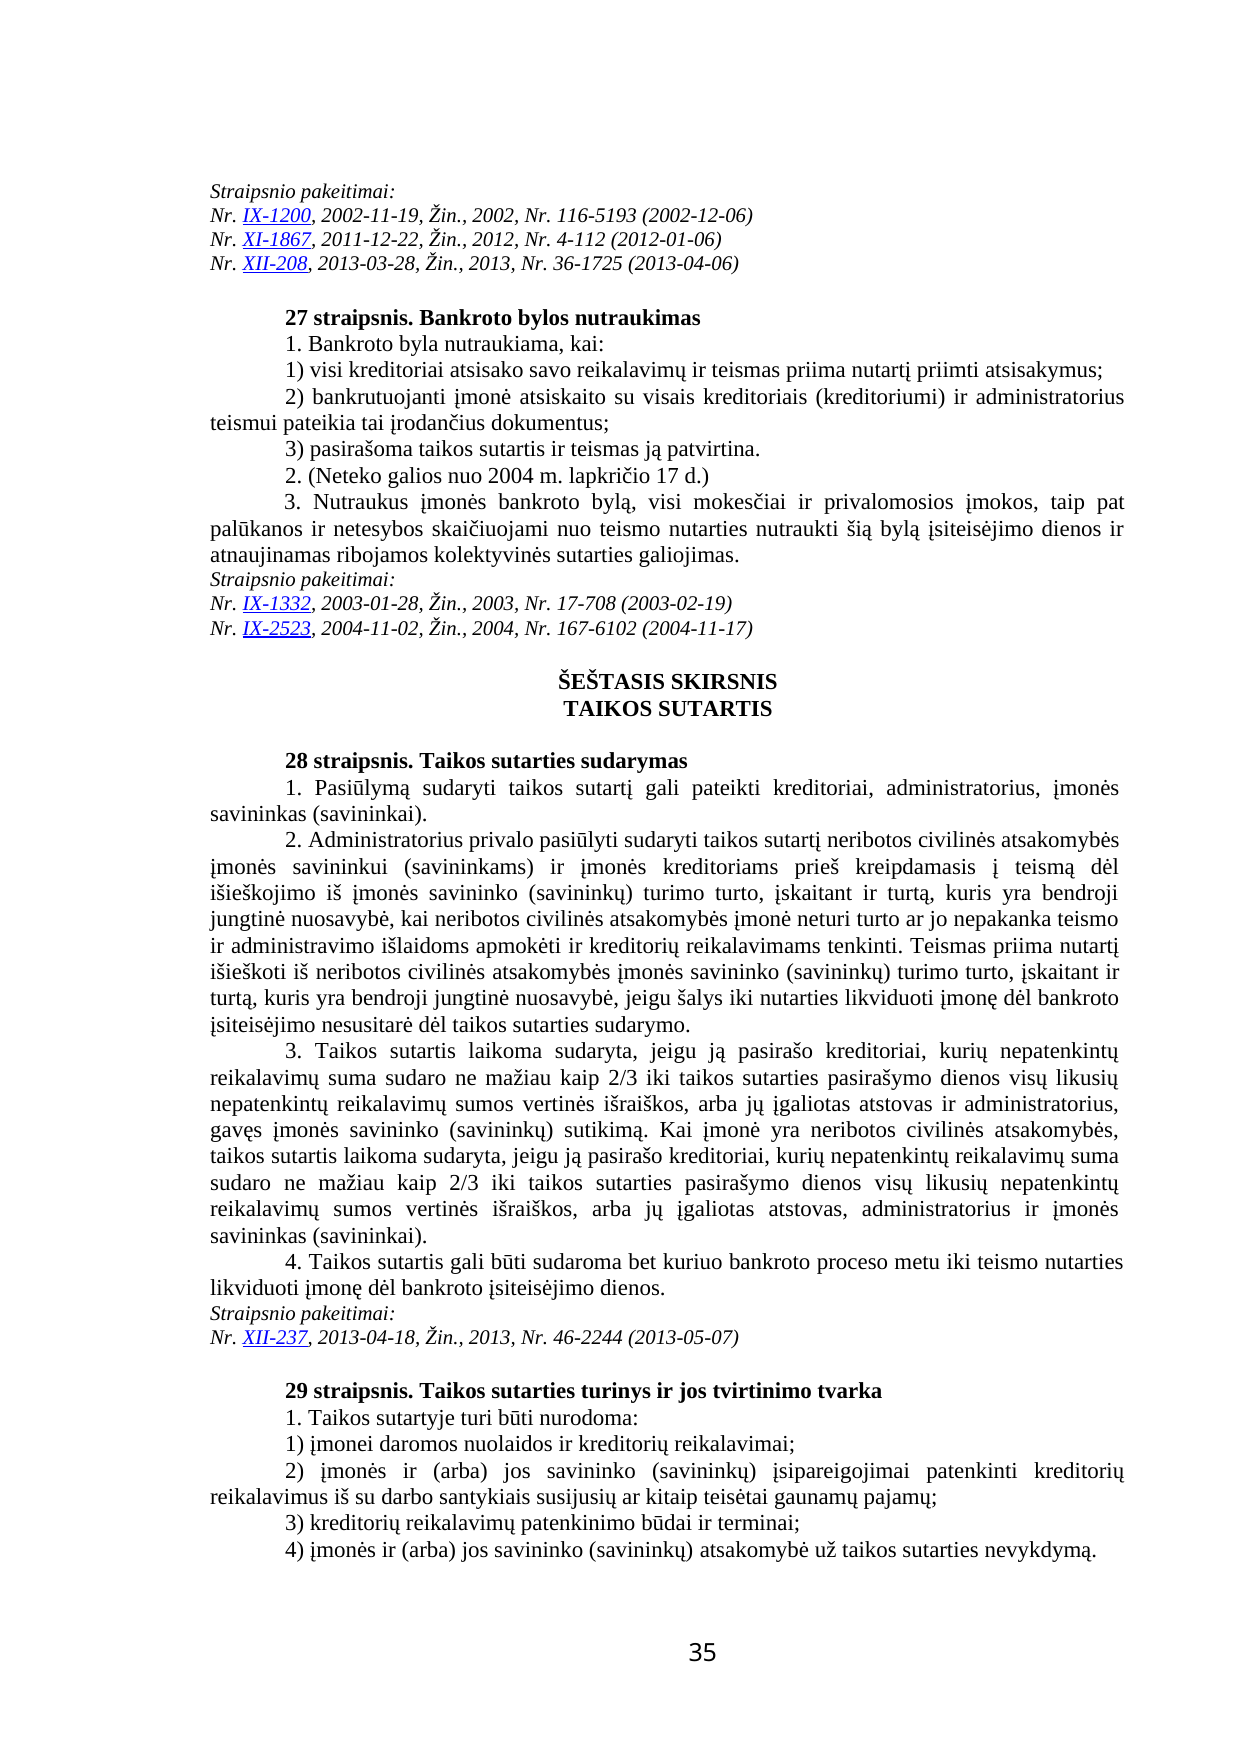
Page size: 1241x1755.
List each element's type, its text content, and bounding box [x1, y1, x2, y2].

text Nr. XII-237, 2013-04-18, Žin., 2013, Nr. 46-2244 (2013-05-07) [210, 1325, 1126, 1349]
text Nr. XI-1867, 2011-12-22, Žin., 2012, Nr. 4-112 (2012-01-06) [210, 227, 1120, 251]
text Straipsnio pakeitimai: [210, 179, 1126, 203]
text 2. (Neteko galios nuo 2004 m. lapkričio 17 d.) [210, 462, 1126, 488]
text Nr. IX-2523, 2004-11-02, Žin., 2004, Nr. 167-6102 (2004-11-17) [210, 615, 1126, 639]
text 4. Taikos sutartis gali būti sudaroma bet kuriuo bankroto proceso metu iki teismo nutarties likviduoti įmonę dėl bankroto įsiteisėjimo dienos. [210, 1248, 1126, 1301]
text Nr. XII-208, 2013-03-28, Žin., 2013, Nr. 36-1725 (2013-04-06) [210, 251, 1126, 275]
text 27 straipsnis. Bankroto bylos nutraukimas [210, 304, 1126, 330]
text 1. Bankroto byla nutraukiama, kai: [210, 330, 1126, 356]
text 1) visi kreditoriai atsisako savo reikalavimų ir teismas priima nutartį priimti atsisakymus; [210, 356, 1126, 383]
text Nr. IX-1200, 2002-11-19, Žin., 2002, Nr. 116-5193 (2002-12-06) [210, 203, 1126, 227]
text 3) pasirašoma taikos sutartis ir teismas ją patvirtina. [210, 436, 1126, 462]
text ŠEŠTASIS SKIRSNIS [210, 668, 1126, 694]
text 1) įmonei daromos nuolaidos ir kreditorių reikalavimai; [210, 1430, 1126, 1457]
text TAIKOS SUTARTIS [210, 694, 1126, 721]
text Straipsnio pakeitimai: [210, 567, 1126, 591]
text 4) įmonės ir (arba) jos savininko (savininkų) atsakomybė už taikos sutarties nevykdymą. [210, 1536, 1126, 1562]
text 2) įmonės ir (arba) jos savininko (savininkų) įsipareigojimai patenkinti kreditorių reikalavimus iš su darbo santykiais susijusių ar kitaip teisėtai gaunamų pajamų; [210, 1457, 1126, 1509]
text 2. Administratorius privalo pasiūlyti sudaryti taikos sutartį neribotos civilinės atsakomybės įmonės savininkui (savininkams) ir įmonės kreditoriams prieš kreipdamasis į teismą dėl išieškojimo iš įmonės savininko (savininkų) turimo turto, įskaitant ir turtą, kuris yra bendroji jungtinė nuosavybė, kai neribotos civilinės atsakomybės įmonė neturi turto ar jo nepakanka teismo ir administravimo išlaidoms apmokėti ir kreditorių reikalavimams tenkinti. Teismas priima nutartį išieškoti iš neribotos civilinės atsakomybės įmonės savininko (savininkų) turimo turto, įskaitant ir turtą, kuris yra bendroji jungtinė nuosavybė, jeigu šalys iki nutarties likviduoti įmonę dėl bankroto įsiteisėjimo nesusitarė dėl taikos sutarties sudarymo. [210, 826, 1120, 1037]
text Straipsnio pakeitimai: [210, 1301, 1126, 1325]
text 3. Taikos sutartis laikoma sudaryta, jeigu ją pasirašo kreditoriai, kurių nepatenkintų reikalavimų suma sudaro ne mažiau kaip 2/3 iki taikos sutarties pasirašymo dienos visų likusių nepatenkintų reikalavimų sumos vertinės išraiškos, arba jų įgaliotas atstovas ir administratorius, gavęs įmonės savininko (savininkų) sutikimą. Kai įmonė yra neribotos civilinės atsakomybės, taikos sutartis laikoma sudaryta, jeigu ją pasirašo kreditoriai, kurių nepatenkintų reikalavimų suma sudaro ne mažiau kaip 2/3 iki taikos sutarties pasirašymo dienos visų likusių nepatenkintų reikalavimų sumos vertinės išraiškos, arba jų įgaliotas atstovas, administratorius ir įmonės savininkas (savininkai). [210, 1037, 1120, 1248]
text 3. Nutraukus įmonės bankroto bylą, visi mokesčiai ir privalomosios įmokos, taip pat palūkanos ir netesybos skaičiuojami nuo teismo nutarties nutraukti šią bylą įsiteisėjimo dienos ir atnaujinamas ribojamos kolektyvinės sutarties galiojimas. [210, 488, 1126, 567]
text Nr. IX-1332, 2003-01-28, Žin., 2003, Nr. 17-708 (2003-02-19) [210, 591, 1126, 615]
text 3) kreditorių reikalavimų patenkinimo būdai ir terminai; [210, 1509, 1126, 1536]
text 1. Taikos sutartyje turi būti nurodoma: [210, 1404, 1126, 1430]
text 29 straipsnis. Taikos sutarties turinys ir jos tvirtinimo tvarka [210, 1378, 1126, 1404]
text 2) bankrutuojanti įmonė atsiskaito su visais kreditoriais (kreditoriumi) ir administratorius teismui pateikia tai įrodančius dokumentus; [210, 383, 1126, 436]
text 28 straipsnis. Taikos sutarties sudarymas [210, 747, 1120, 774]
text 1. Pasiūlymą sudaryti taikos sutartį gali pateikti kreditoriai, administratorius, įmonės savininkas (savininkai). [210, 774, 1120, 826]
